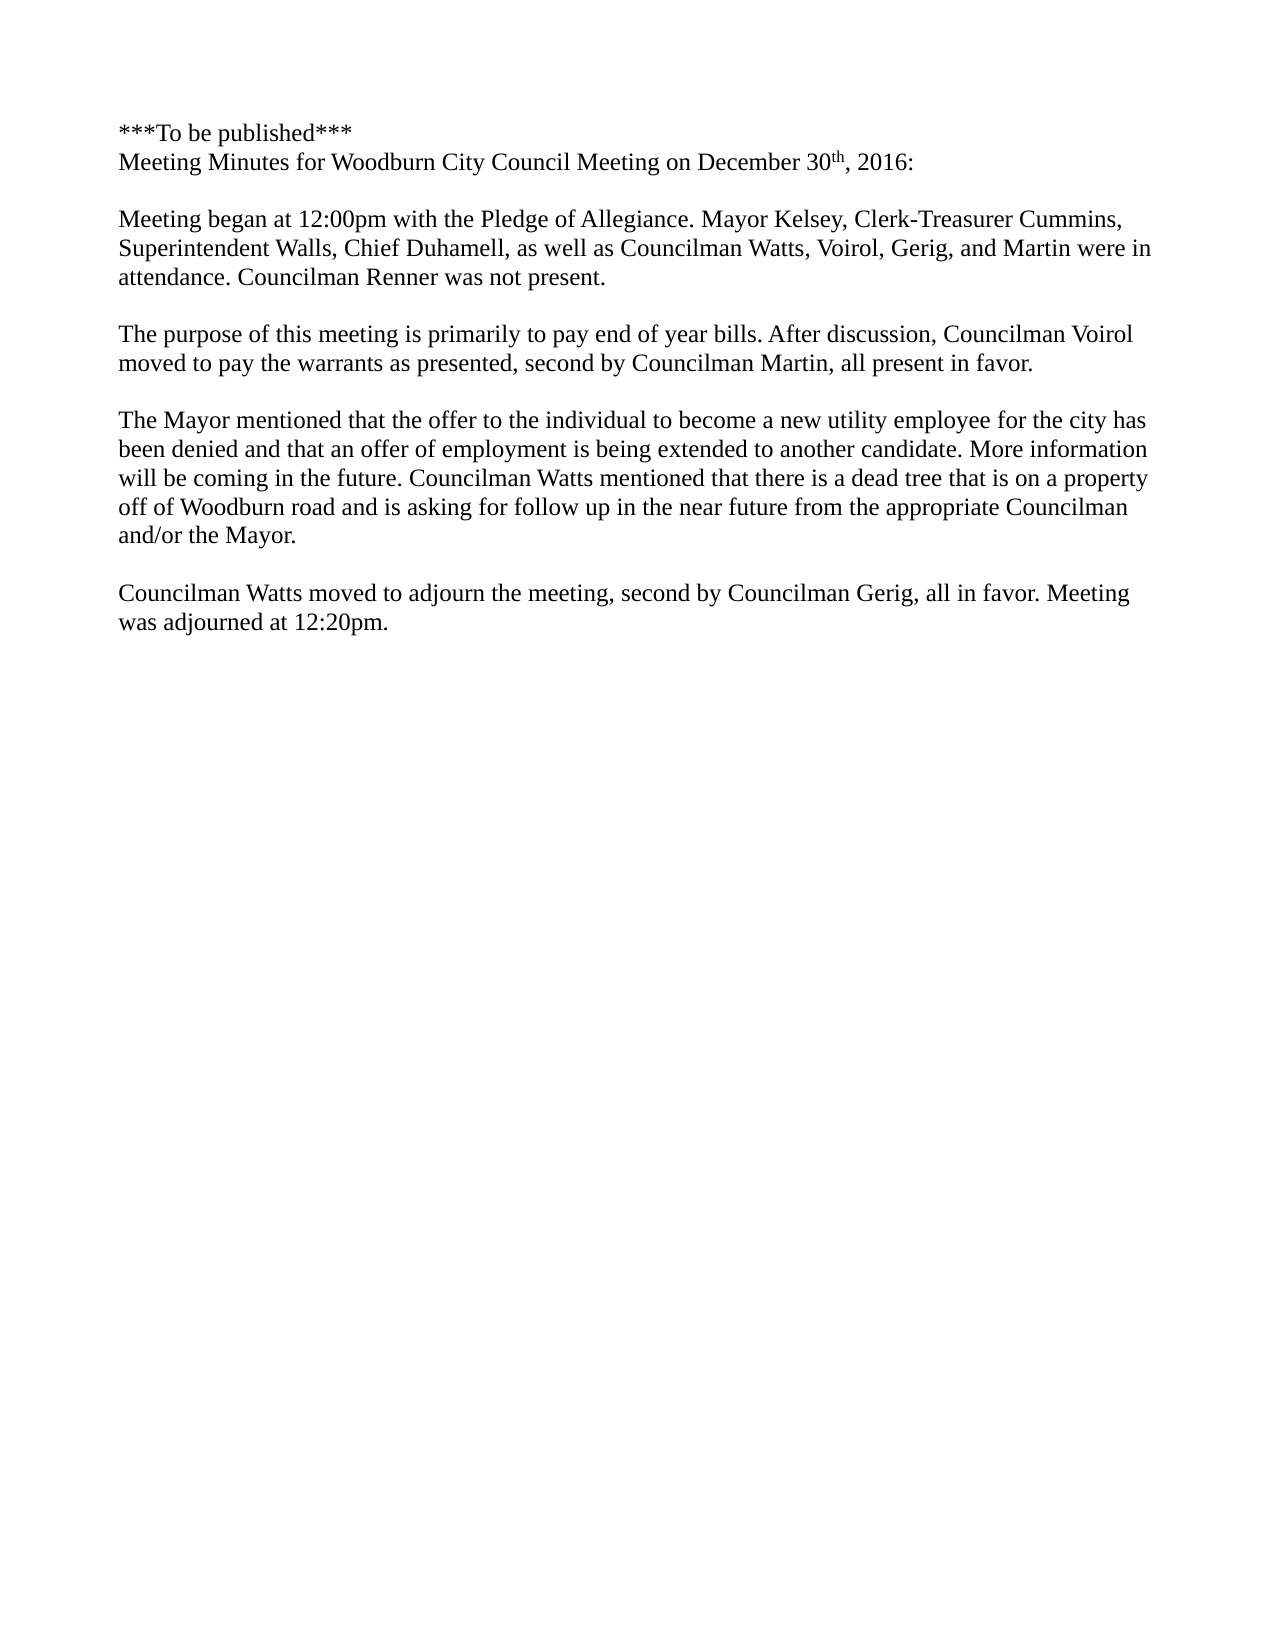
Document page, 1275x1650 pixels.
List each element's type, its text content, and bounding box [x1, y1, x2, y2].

text Meeting began at 12:00pm with the Pledge of Allegiance. Mayor Kelsey, Clerk-Treasurer Cummins, Superintendent Walls, Chief Duhamell, as well as Councilman Watts, Voirol, Gerig, and Martin were in attendance. Councilman Renner was not present. [118, 204, 1157, 291]
text Councilman Watts moved to adjourn the meeting, second by Councilman Gerig, all in favor. Meeting was adjourned at 12:20pm. [118, 578, 1157, 636]
text The purpose of this meeting is primarily to pay end of year bills. After discussion, Councilman Voirol moved to pay the warrants as presented, second by Councilman Martin, all present in favor. [118, 319, 1157, 377]
text ***To be published*** [118, 118, 1157, 147]
text Meeting Minutes for Woodburn City Council Meeting on December 30th, 2016: [118, 147, 1157, 176]
text The Mayor mentioned that the offer to the individual to become a new utility employee for the city has been denied and that an offer of employment is being extended to another candidate. More information will be coming in the future. Councilman Watts mentioned that there is a dead tree that is on a property off of Woodburn road and is asking for follow up in the near future from the appropriate Councilman and/or the Mayor. [118, 406, 1157, 549]
